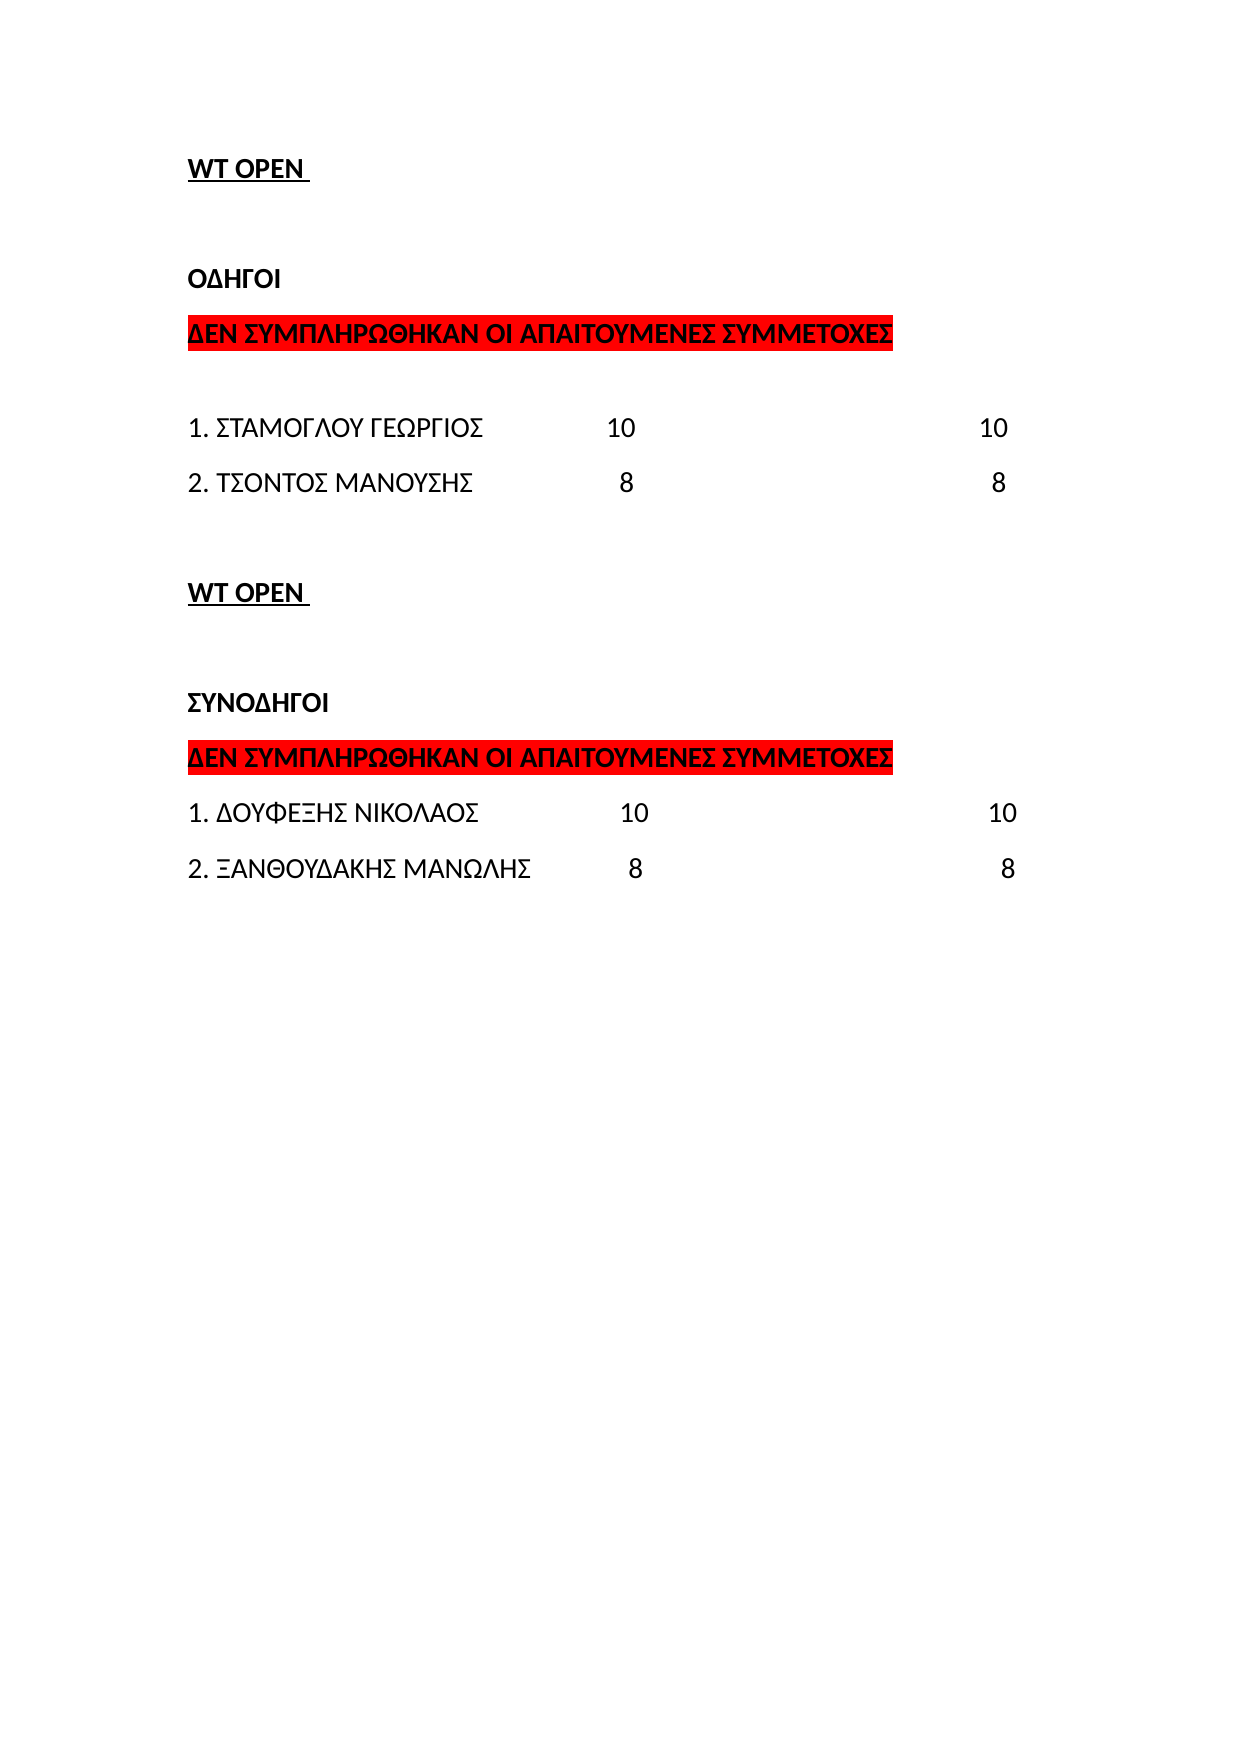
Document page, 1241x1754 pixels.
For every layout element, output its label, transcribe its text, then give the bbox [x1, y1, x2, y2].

text 1. ΣΤΑΜΟΓΛΟΥ ΓΕΩΡΓΙΟΣ 10 10 [187, 409, 1053, 444]
text WT OPEN [187, 574, 1053, 610]
text 2. ΤΣΟΝΤΟΣ ΜΑΝΟΥΣΗΣ 8 8 [187, 464, 1053, 499]
text ΔΕΝ ΣΥΜΠΛΗΡΩΘΗΚΑΝ ΟΙ ΑΠΑΙΤΟΥΜΕΝΕΣ ΣΥΜΜΕΤΟΧΕΣ [187, 315, 1053, 389]
text 2. ΞΑΝΘΟΥΔΑΚΗΣ ΜΑΝΩΛΗΣ 8 8 [187, 850, 1053, 885]
text ΟΔΗΓΟΙ [187, 260, 1053, 296]
text ΔΕΝ ΣΥΜΠΛΗΡΩΘΗΚΑΝ ΟΙ ΑΠΑΙΤΟΥΜΕΝΕΣ ΣΥΜΜΕΤΟΧΕΣ [187, 739, 1053, 775]
text 1. ΔΟΥΦΕΞΗΣ ΝΙΚΟΛΑΟΣ 10 10 [187, 794, 1053, 830]
text WT OPEN [187, 150, 1053, 186]
text ΣΥΝΟΔΗΓΟΙ [187, 684, 1053, 720]
